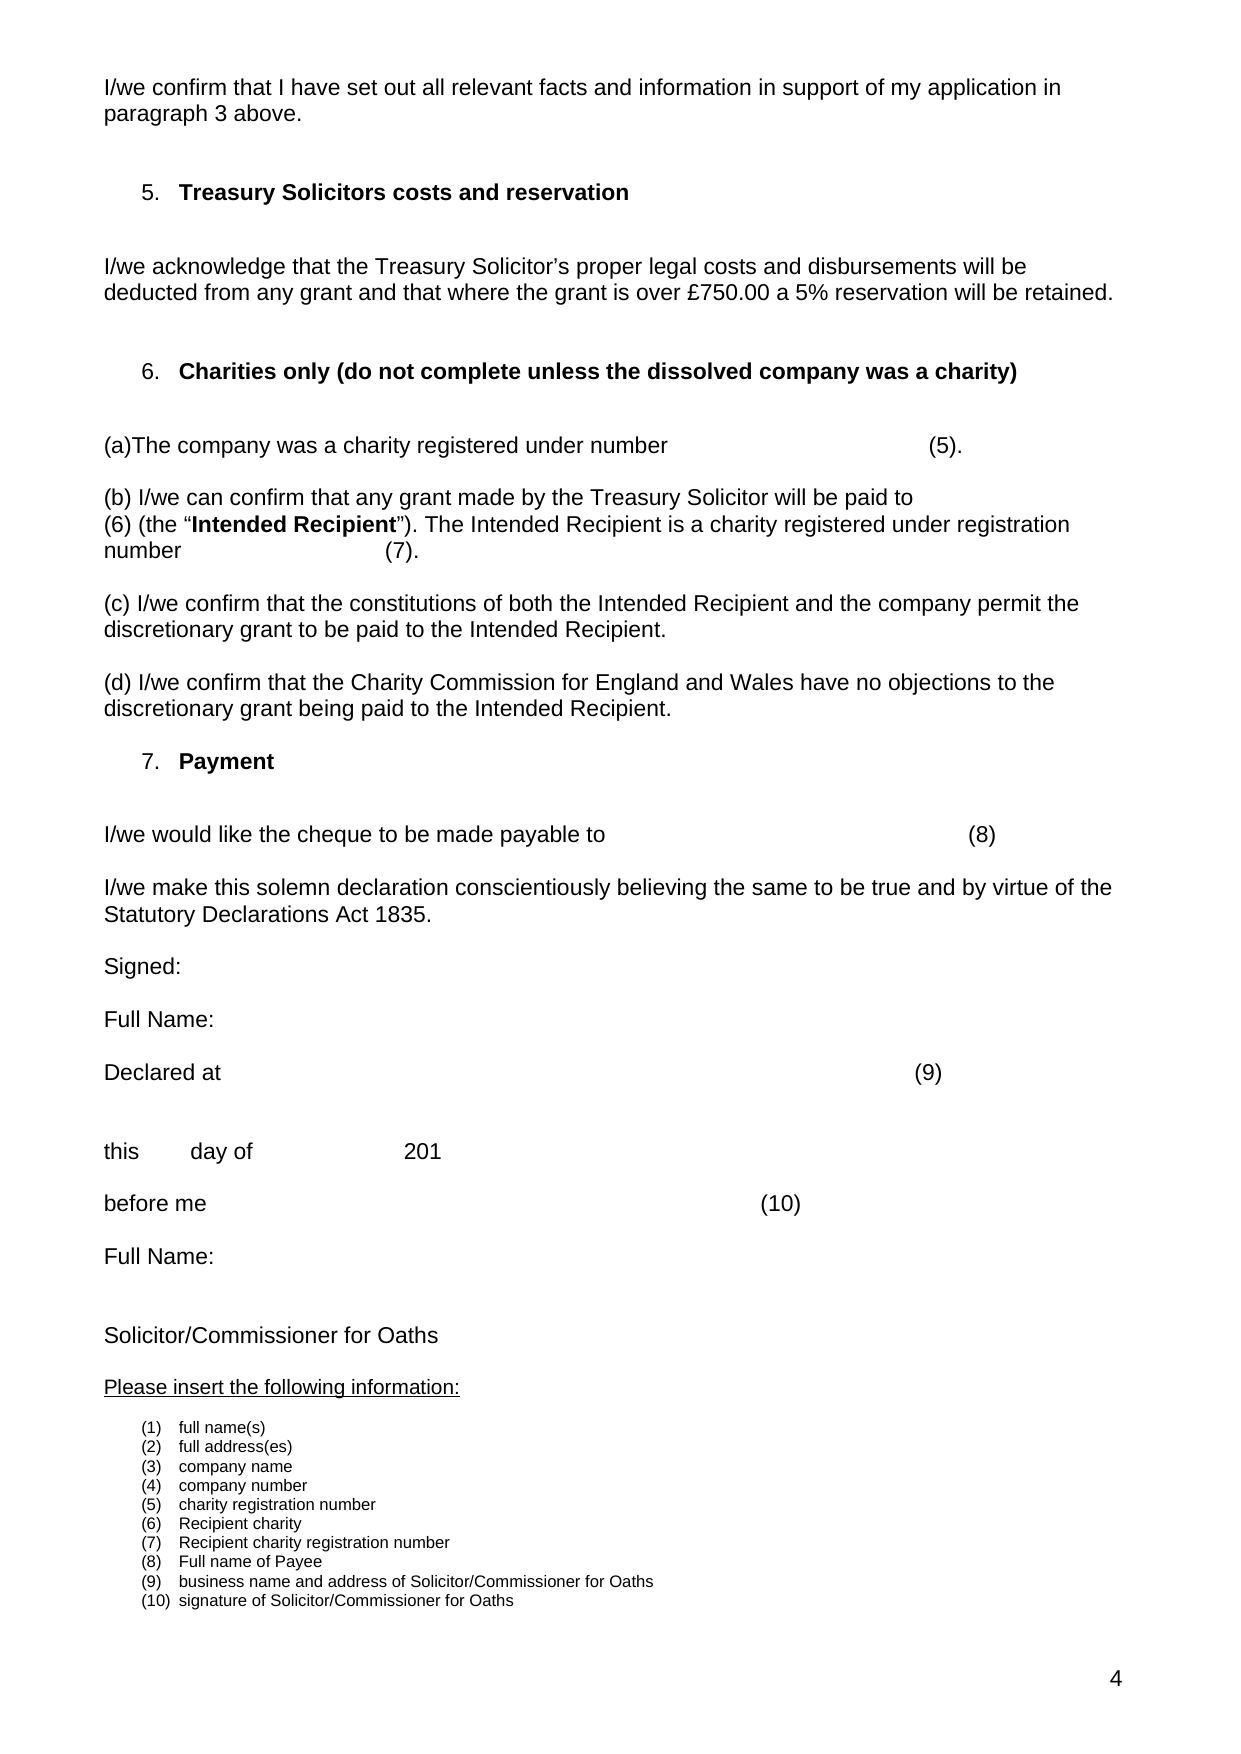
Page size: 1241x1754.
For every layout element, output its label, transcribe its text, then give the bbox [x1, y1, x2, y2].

text before me (10) [103, 1190, 1122, 1217]
text Full Name: [103, 1243, 1122, 1269]
list business name and address of Solicitor/Commissioner for Oaths [141, 1571, 1122, 1591]
text I/we would like the cheque to be made payable to (8) [103, 821, 1122, 848]
text Signed: [103, 953, 1122, 979]
list Full name of Payee [141, 1552, 1122, 1571]
list company name [141, 1456, 1122, 1476]
text I/we make this solemn declaration conscientiously believing the same to be true and by virtue of the Statutory Declarations Act 1835. [103, 874, 1122, 927]
list company number [141, 1476, 1122, 1495]
list full name(s) [141, 1418, 1122, 1437]
text Declared at (9) [103, 1059, 1122, 1085]
text Solicitor/Commissioner for Oaths [103, 1322, 1122, 1348]
list charity registration number [141, 1495, 1122, 1514]
text (c) I/we confirm that the constitutions of both the Intended Recipient and the company permit the discretionary grant to be paid to the Intended Recipient. [103, 590, 1122, 642]
text (d) I/we confirm that the Charity Commission for England and Wales have no objections to the discretionary grant being paid to the Intended Recipient. [103, 669, 1122, 722]
list full address(es) [141, 1437, 1122, 1456]
list Payment [141, 748, 1122, 774]
text (a)The company was a charity registered under number (5). [103, 432, 1122, 458]
text (b) I/we can confirm that any grant made by the Treasury Solicitor will be paid to (6) (the “Intended Recipient”). The Intended Recipient is a charity registered under registration number (7). [103, 484, 1122, 563]
list signature of Solicitor/Commissioner for Oaths [141, 1591, 1122, 1610]
list Charities only (do not complete unless the dissolved company was a charity) [141, 358, 1122, 384]
list Recipient charity registration number [141, 1533, 1122, 1552]
text Please insert the following information: [103, 1375, 1122, 1399]
list Treasury Solicitors costs and reservation [141, 179, 1122, 206]
text I/we acknowledge that the Treasury Solicitor’s proper legal costs and disbursements will be deducted from any grant and that where the grant is over £750.00 a 5% reservation will be retained. [103, 253, 1122, 305]
text I/we confirm that I have set out all relevant facts and information in support of my application in paragraph 3 above. [103, 74, 1122, 126]
list Recipient charity [141, 1514, 1122, 1533]
text Full Name: [103, 1006, 1122, 1032]
text this day of 201 [103, 1138, 1122, 1164]
